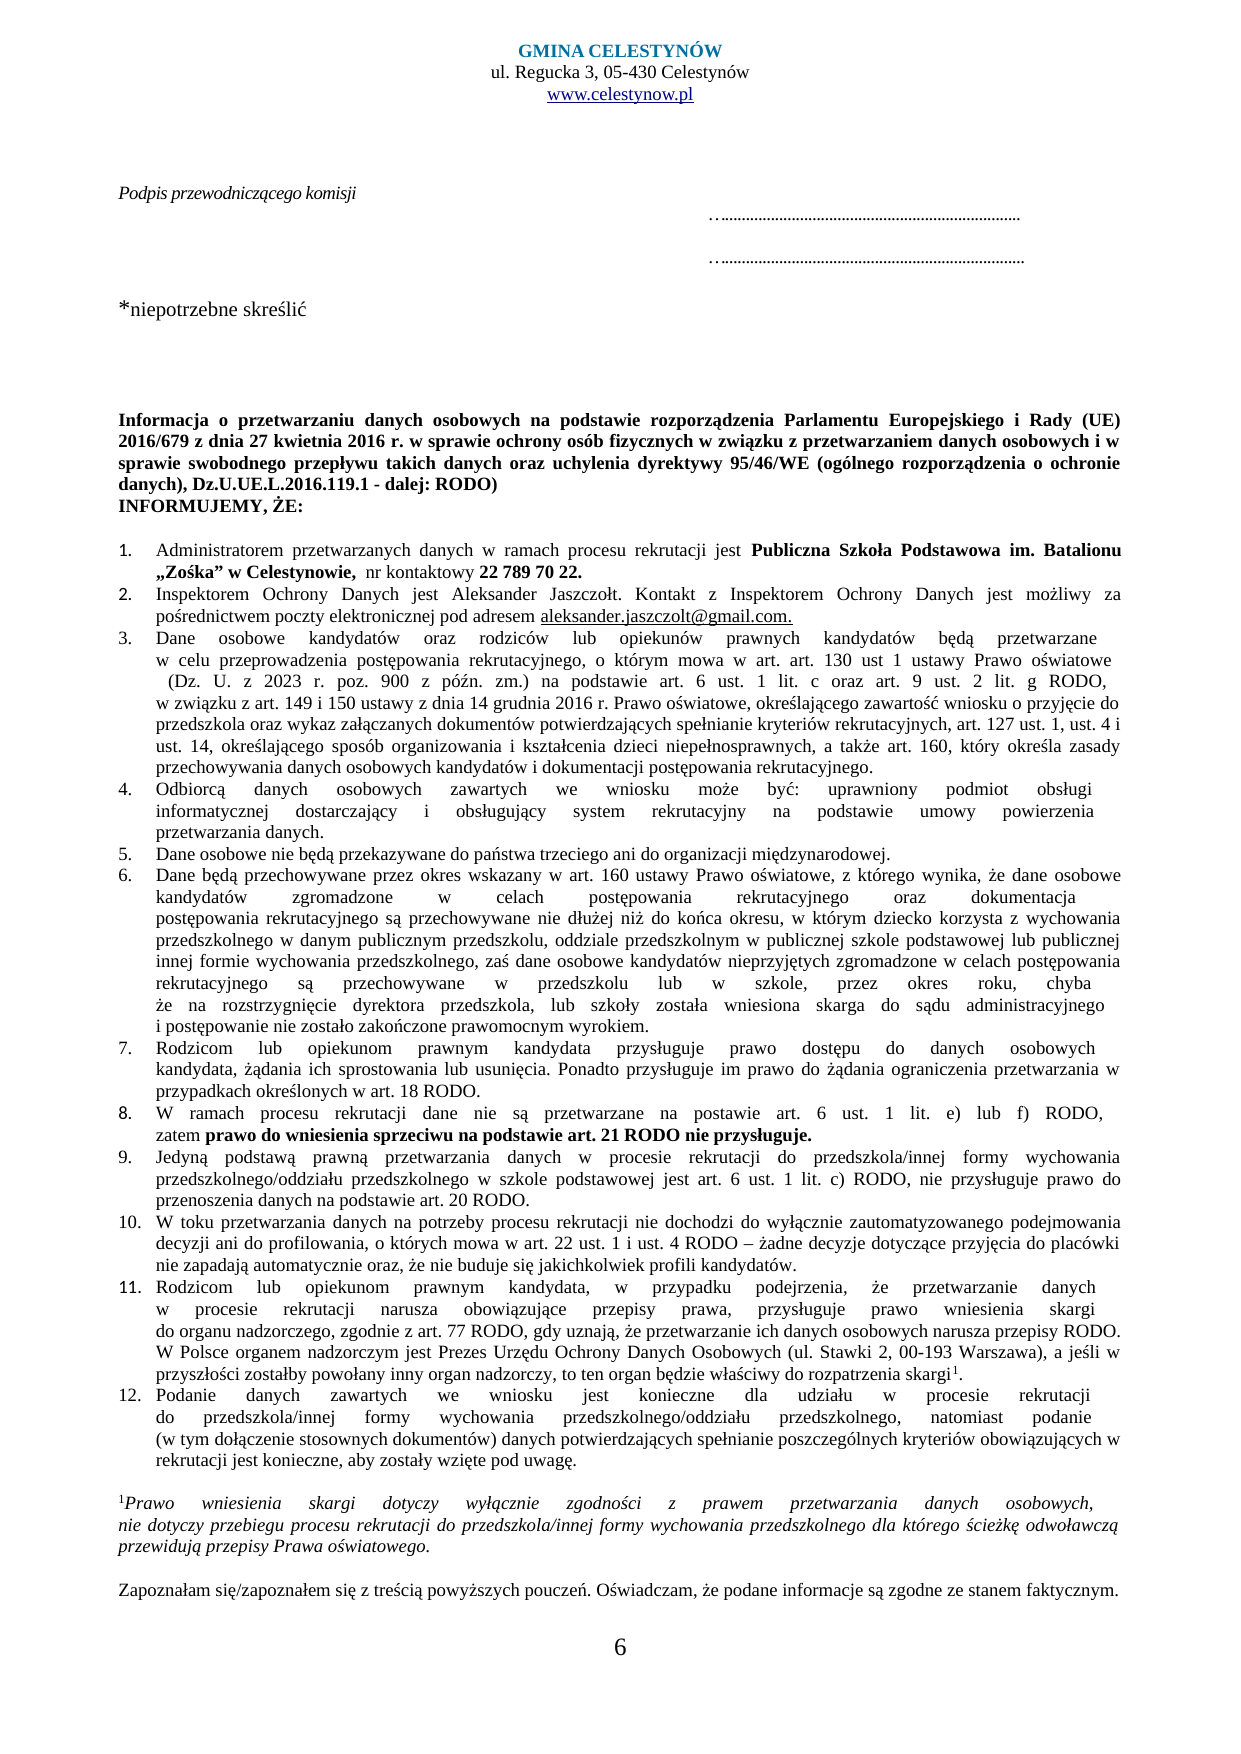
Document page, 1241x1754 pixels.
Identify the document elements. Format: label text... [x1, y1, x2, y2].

text *niepotrzebne skreślić [118, 294, 1122, 322]
text Zapoznałam się/zapoznałem się z treścią powyższych pouczeń. Oświadczam, że podane informacje są zgodne ze stanem faktycznym. [118, 1578, 1122, 1600]
list Inspektorem Ochrony Danych jest Aleksander Jaszczołt. Kontakt z Inspektorem Ochrony Danych jest możliwy za pośrednictwem poczty elektronicznej pod adresem aleksander.jaszczolt@gmail.com. [118, 582, 1122, 627]
text Informacja o przetwarzaniu danych osobowych na podstawie rozporządzenia Parlamentu Europejskiego i Rady (UE) 2016/679 z dnia 27 kwietnia 2016 r. w sprawie ochrony osób fizycznych w związku z przetwarzaniem danych osobowych i w sprawie swobodnego przepływu takich danych oraz uchylenia dyrektywy 95/46/WE (ogólnego rozporządzenia o ochronie danych), Dz.U.UE.L.2016.119.1 - dalej: RODO) [118, 409, 1122, 495]
text 1Prawo wniesienia skargi dotyczy wyłącznie zgodności z prawem przetwarzania danych osobowych, nie dotyczy przebiegu procesu rekrutacji do przedszkola/innej formy wychowania przedszkolnego dla którego ścieżkę odwoławczą przewidują przepisy Prawa oświatowego. [118, 1492, 1122, 1557]
list Dane będą przechowywane przez okres wskazany w art. 160 ustawy Prawo oświatowe, z którego wynika, że dane osobowe kandydatów zgromadzone w celach postępowania rekrutacyjnego oraz dokumentacja postępowania rekrutacyjnego są przechowywane nie dłużej niż do końca okresu, w którym dziecko korzysta z wychowania przedszkolnego w danym publicznym przedszkolu, oddziale przedszkolnym w publicznej szkole podstawowej lub publicznej innej formie wychowania przedszkolnego, zaś dane osobowe kandydatów nieprzyjętych zgromadzone w celach postępowania rekrutacyjnego są przechowywane w przedszkolu lub w szkole, przez okres roku, chyba że na rozstrzygnięcie dyrektora przedszkola, lub szkoły została wniesiona skarga do sądu administracyjnego i postępowanie nie zostało zakończone prawomocnym wyrokiem. [118, 864, 1122, 1037]
list Dane osobowe kandydatów oraz rodziców lub opiekunów prawnych kandydatów będą przetwarzane w celu przeprowadzenia postępowania rekrutacyjnego, o którym mowa w art. art. 130 ust 1 ustawy Prawo oświatowe (Dz. U. z 2023 r. poz. 900 z późn. zm.) na podstawie art. 6 ust. 1 lit. c oraz art. 9 ust. 2 lit. g RODO, w związku z art. 149 i 150 ustawy z dnia 14 grudnia 2016 r. Prawo oświatowe, określającego zawartość wniosku o przyjęcie do przedszkola oraz wykaz załączanych dokumentów potwierdzających spełnianie kryteriów rekrutacyjnych, art. 127 ust. 1, ust. 4 i ust. 14, określającego sposób organizowania i kształcenia dzieci niepełnosprawnych, a także art. 160, który określa zasady przechowywania danych osobowych kandydatów i dokumentacji postępowania rekrutacyjnego. [118, 627, 1122, 778]
text INFORMUJEMY, ŻE: [118, 495, 1122, 516]
list Administratorem przetwarzanych danych w ramach procesu rekrutacji jest Publiczna Szkoła Podstawowa im. Batalionu „Zośka” w Celestynowie, nr kontaktowy 22 789 70 22. [118, 538, 1122, 582]
list Dane osobowe nie będą przekazywane do państwa trzeciego ani do organizacji międzynarodowej. [118, 843, 1122, 864]
list W toku przetwarzania danych na potrzeby procesu rekrutacji nie dochodzi do wyłącznie zautomatyzowanego podejmowania decyzji ani do profilowania, o których mowa w art. 22 ust. 1 i ust. 4 RODO – żadne decyzje dotyczące przyjęcia do placówki nie zapadają automatycznie oraz, że nie buduje się jakichkolwiek profili kandydatów. [118, 1211, 1122, 1275]
list Odbiorcą danych osobowych zawartych we wniosku może być: uprawniony podmiot obsługi informatycznej dostarczający i obsługujący system rekrutacyjny na podstawie umowy powierzenia przetwarzania danych. [118, 778, 1122, 843]
text Podpis przewodniczącego komisji [118, 182, 1122, 203]
list Podanie danych zawartych we wniosku jest konieczne dla udziału w procesie rekrutacji do przedszkola/innej formy wychowania przedszkolnego/oddziału przedszkolnego, natomiast podanie (w tym dołączenie stosownych dokumentów) danych potwierdzających spełnianie poszczególnych kryteriów obowiązujących w rekrutacji jest konieczne, aby zostały wzięte pod uwagę. [118, 1384, 1122, 1471]
text …....................................................................... [118, 203, 1122, 225]
list Jedyną podstawą prawną przetwarzania danych w procesie rekrutacji do przedszkola/innej formy wychowania przedszkolnego/oddziału przedszkolnego w szkole podstawowej jest art. 6 ust. 1 lit. c) RODO, nie przysługuje prawo do przenoszenia danych na podstawie art. 20 RODO. [118, 1146, 1122, 1211]
text …........................................................................ [118, 246, 1122, 268]
list Rodzicom lub opiekunom prawnym kandydata, w przypadku podejrzenia, że przetwarzanie danych w procesie rekrutacji narusza obowiązujące przepisy prawa, przysługuje prawo wniesienia skargi do organu nadzorczego, zgodnie z art. 77 RODO, gdy uznają, że przetwarzanie ich danych osobowych narusza przepisy RODO. W Polsce organem nadzorczym jest Prezes Urzędu Ochrony Danych Osobowych (ul. Stawki 2, 00-193 Warszawa), a jeśli w przyszłości zostałby powołany inny organ nadzorczy, to ten organ będzie właściwy do rozpatrzenia skargi1. [118, 1275, 1122, 1384]
list W ramach procesu rekrutacji dane nie są przetwarzane na postawie art. 6 ust. 1 lit. e) lub f) RODO, zatem prawo do wniesienia sprzeciwu na podstawie art. 21 RODO nie przysługuje. [118, 1101, 1122, 1146]
list Rodzicom lub opiekunom prawnym kandydata przysługuje prawo dostępu do danych osobowych kandydata, żądania ich sprostowania lub usunięcia. Ponadto przysługuje im prawo do żądania ograniczenia przetwarzania w przypadkach określonych w art. 18 RODO. [118, 1037, 1122, 1101]
